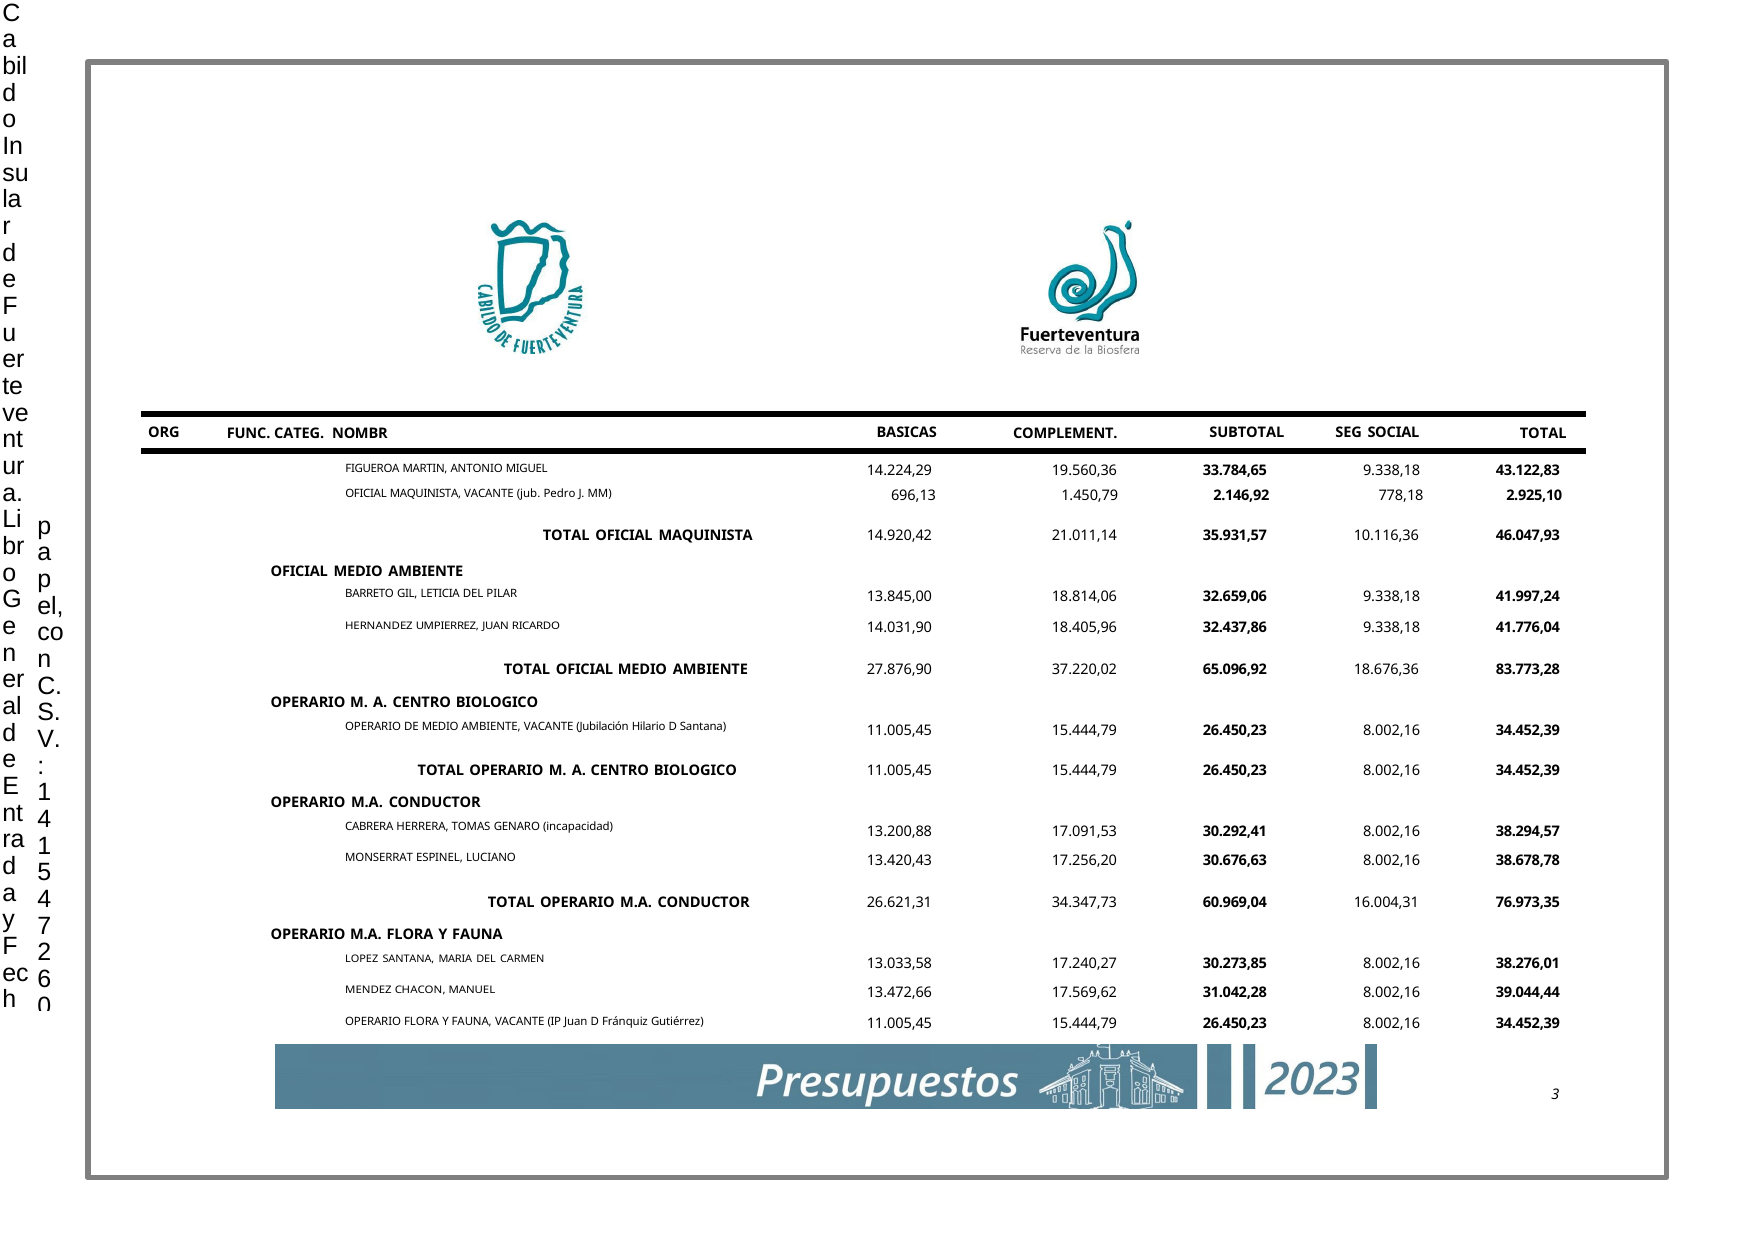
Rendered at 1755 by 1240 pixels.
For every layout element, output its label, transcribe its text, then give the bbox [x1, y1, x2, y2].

table_cell 26.621,31 [828, 880, 982, 931]
table_cell HERNANDEZ UMPIERREZ, JUAN RICARDO [141, 611, 828, 648]
table_cell [141, 454, 206, 479]
table_header ORG [141, 417, 206, 448]
table_cell 26.450,23 [1168, 749, 1316, 798]
table_cell 30.676,63 [1168, 844, 1316, 880]
table_cell 1.450,79 [982, 479, 1168, 516]
table_cell 2.146,92 [1168, 479, 1316, 516]
table_cell 14.031,90 [828, 611, 982, 648]
table_cell OFICIAL MAQUINISTA, VACANTE (jub. Pedro J. MM) [206, 479, 828, 516]
table_header TOTAL [1466, 417, 1586, 448]
table_cell 60.969,04 [1168, 880, 1316, 931]
table_cell 37.220,02 [982, 648, 1168, 698]
table_cell [828, 544, 982, 582]
table_cell 34.452,39 [1466, 749, 1586, 798]
table_cell 18.676,36 [1316, 648, 1466, 698]
text papel, con C.S.V.: 14154726053614160243. [37, 513, 64, 1010]
table_cell 17.240,27 [982, 931, 1168, 976]
table_cell 8.002,16 [1316, 976, 1466, 1007]
table_cell 39.044,44 [1466, 976, 1586, 1007]
table_cell 34.452,39 [1466, 698, 1586, 748]
table_cell 13.420,43 [828, 844, 982, 880]
table_cell 8.002,16 [1316, 931, 1466, 976]
table_cell 13.472,66 [828, 976, 982, 1007]
table_cell 38.294,57 [1466, 799, 1586, 843]
text [129, 1084, 275, 1104]
table_cell 30.292,41 [1168, 799, 1316, 843]
table_cell 778,18 [1316, 479, 1466, 516]
table_cell 8.002,16 [1316, 799, 1466, 843]
table_cell 10.116,36 [1316, 516, 1466, 544]
table_cell [1168, 544, 1316, 582]
table_cell 38.678,78 [1466, 844, 1586, 880]
table_cell MONSERRAT ESPINEL, LUCIANO [141, 844, 828, 880]
table_cell 65.096,92 [1168, 648, 1316, 698]
table_cell 46.047,93 [1466, 516, 1586, 544]
table_header COMPLEMENT. [982, 417, 1168, 448]
table_cell [1466, 544, 1586, 582]
table_cell 8.002,16 [1316, 698, 1466, 748]
table_cell 13.033,58 [828, 931, 982, 976]
table_cell 38.276,01 [1466, 931, 1586, 976]
table_cell 11.005,45 [828, 1007, 982, 1041]
table_cell TOTAL OPERARIO M.A. CONDUCTOR [141, 880, 828, 931]
table_cell 11.005,45 [828, 698, 982, 748]
table_cell 31.042,28 [1168, 976, 1316, 1007]
table_cell 41.776,04 [1466, 611, 1586, 648]
table_cell OPERARIO FLORA Y FAUNA, VACANTE (IP Juan D Fránquiz Gutiérrez) [141, 1007, 828, 1041]
table_cell 33.784,65 [1168, 454, 1316, 479]
table_cell OPERARIO M.A. FLORA Y FAUNA LOPEZ SANTANA, MARIA DEL CARMEN [141, 931, 828, 976]
table_cell 11.005,45 [828, 749, 982, 798]
table_cell OPERARIO M.A. CONDUCTOR CABRERA HERRERA, TOMAS GENARO (incapacidad) [141, 799, 828, 843]
table_cell 76.973,35 [1466, 880, 1586, 931]
table_cell 21.011,14 [982, 516, 1168, 544]
table_cell 8.002,16 [1316, 749, 1466, 798]
table_cell [982, 544, 1168, 582]
table_cell 26.450,23 [1168, 1007, 1316, 1041]
table_cell TOTAL OFICIAL MEDIO AMBIENTE [141, 648, 828, 698]
table_cell 15.444,79 [982, 749, 1168, 798]
table_cell BARRETO GIL, LETICIA DEL PILAR [141, 582, 828, 611]
table_cell 83.773,28 [1466, 648, 1586, 698]
text Cabildo Insular de Fuerteventura. Libro General de Entrada y Fecha Registro: .Copia electr [2, 0, 29, 1013]
table_cell 2.925,10 [1466, 479, 1586, 516]
table_cell 41.997,24 [1466, 582, 1586, 611]
table_header BASICAS [828, 417, 982, 448]
table_cell 14.920,42 [828, 516, 982, 544]
table_cell 18.405,96 [982, 611, 1168, 648]
table_cell [1316, 544, 1466, 582]
table_cell 9.338,18 [1316, 611, 1466, 648]
table_cell 18.814,06 [982, 582, 1168, 611]
table_cell 16.004,31 [1316, 880, 1466, 931]
text 3 [1377, 1084, 1560, 1104]
table_cell 26.450,23 [1168, 698, 1316, 748]
table_cell 30.273,85 [1168, 931, 1316, 976]
table_cell 14.224,29 [828, 454, 982, 479]
table_cell OFICIAL MEDIO AMBIENTE [206, 544, 828, 582]
table_cell 13.200,88 [828, 799, 982, 843]
table_header SUBTOTAL [1168, 417, 1316, 448]
table_cell 35.931,57 [1168, 516, 1316, 544]
table_cell TOTAL OFICIAL MAQUINISTA [206, 516, 828, 544]
table_cell 27.876,90 [828, 648, 982, 698]
table_header FUNC. CATEG. NOMBR [206, 417, 828, 448]
table_cell 17.256,20 [982, 844, 1168, 880]
table_cell [141, 479, 206, 516]
table_cell 8.002,16 [1316, 1007, 1466, 1041]
table_cell 43.122,83 [1466, 454, 1586, 479]
table_cell TOTAL OPERARIO M. A. CENTRO BIOLOGICO [141, 749, 828, 798]
table_cell 32.437,86 [1168, 611, 1316, 648]
table_cell 9.338,18 [1316, 582, 1466, 611]
table_cell 13.845,00 [828, 582, 982, 611]
table_cell MENDEZ CHACON, MANUEL [141, 976, 828, 1007]
table_cell [141, 544, 206, 582]
table_cell 19.560,36 [982, 454, 1168, 479]
table_cell [141, 516, 206, 544]
table_cell OPERARIO M. A. CENTRO BIOLOGICO OPERARIO DE MEDIO AMBIENTE, VACANTE (Jubilación Hilario D Santana) [141, 698, 828, 748]
table_cell 8.002,16 [1316, 844, 1466, 880]
table_cell 696,13 [828, 479, 982, 516]
table_cell 32.659,06 [1168, 582, 1316, 611]
table_cell FIGUEROA MARTIN, ANTONIO MIGUEL [206, 454, 828, 479]
table_header SEG SOCIAL [1316, 417, 1466, 448]
table_cell 34.347,73 [982, 880, 1168, 931]
table_cell 17.569,62 [982, 976, 1168, 1007]
table_cell 9.338,18 [1316, 454, 1466, 479]
table_cell 15.444,79 [982, 698, 1168, 748]
table_cell 34.452,39 [1466, 1007, 1586, 1041]
table_cell 17.091,53 [982, 799, 1168, 843]
table_cell 15.444,79 [982, 1007, 1168, 1041]
